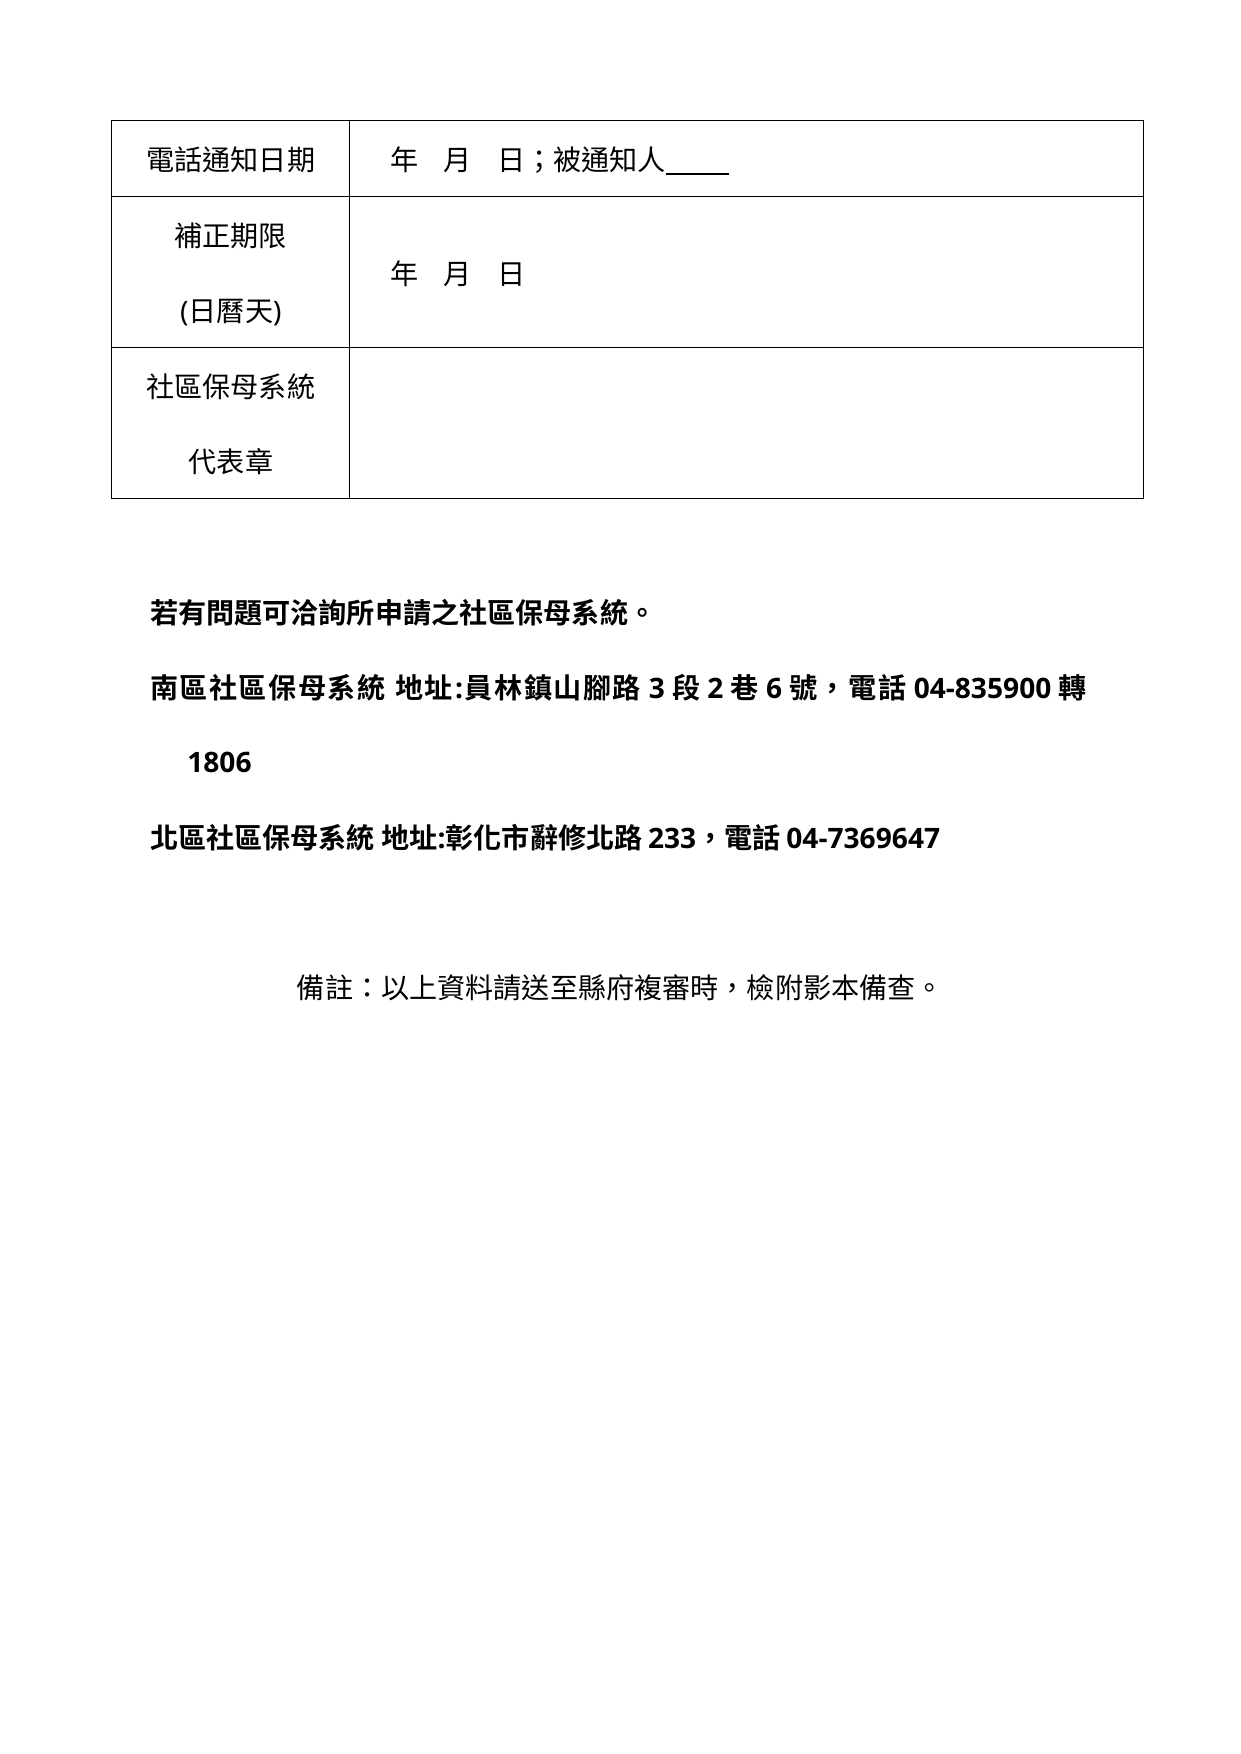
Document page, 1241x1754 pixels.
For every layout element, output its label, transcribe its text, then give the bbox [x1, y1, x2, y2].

table_cell 社區保母系統 代表章 [112, 348, 349, 498]
text 南區社區保母系統 地址:員林鎮山腳路3段2巷6號，電話04-835900轉1806 [150, 649, 1087, 799]
text 備註：以上資料請送至縣府複審時，檢附影本備查。 [187, 949, 1053, 1024]
text 北區社區保母系統 地址:彰化市辭修北路233，電話04-7369647 [150, 799, 1053, 874]
table_cell [350, 348, 1143, 498]
table_cell 補正期限 (日曆天) [112, 197, 349, 347]
table_cell 年 月 日；被通知人 [350, 121, 1143, 196]
table_cell 電話通知日期 [112, 121, 349, 196]
text 若有問題可洽詢所申請之社區保母系統。 [150, 574, 1053, 649]
table_cell 年 月 日 [350, 197, 1143, 347]
